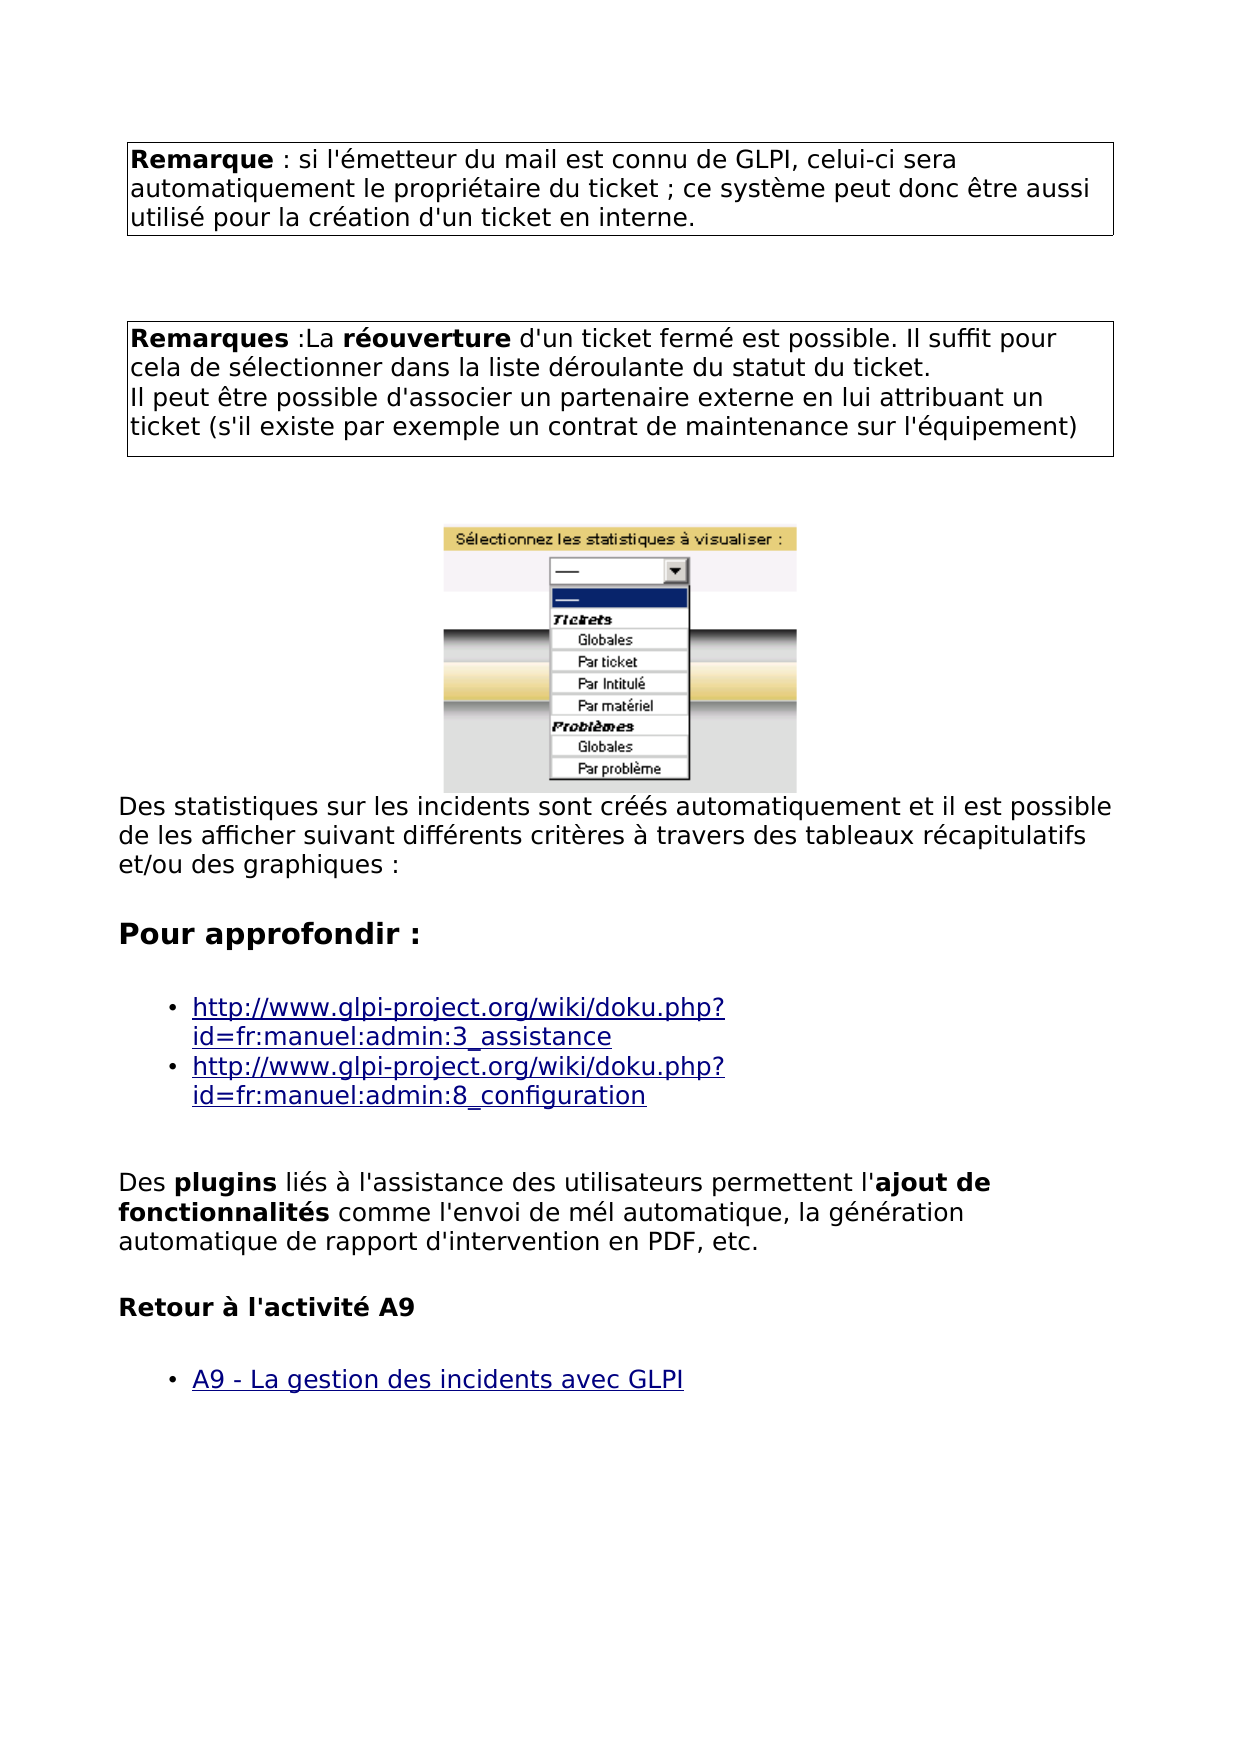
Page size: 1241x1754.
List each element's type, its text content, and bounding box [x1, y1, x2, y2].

list http://www.glpi-project.org/wiki/doku.php?id=fr:manuel:admin:8_configuration [177, 1052, 1122, 1139]
table_header Remarque : si l'émetteur du mail est connu de GLPI, celui-ci sera automatiquement le propriétaire du ticket ; ce système peut donc être aussi utilisé pour la création d'un ticket en interne. [128, 143, 1113, 235]
subtitle Retour à l'activité A9 [118, 1294, 1122, 1323]
list http://www.glpi-project.org/wiki/doku.php?id=fr:manuel:admin:3_assistance [177, 993, 1122, 1052]
picture [443, 518, 797, 793]
text Des plugins liés à l'assistance des utilisateurs permettent l'ajout de fonctionnalités comme l'envoi de mél automatique, la génération automatique de rapport d'intervention en PDF, etc. [118, 1169, 1122, 1256]
table_header Remarques :La réouverture d'un ticket fermé est possible. Il suffit pour cela de sélectionner dans la liste déroulante du statut du ticket. Il peut être possible d'associer un partenaire externe en lui attribuant un ticket (s'il existe par exemple un contrat de maintenance sur l'équipement) [128, 322, 1113, 456]
list A9 - La gestion des incidents avec GLPI [177, 1365, 1122, 1394]
text Des statistiques sur les incidents sont créés automatiquement et il est possible de les afficher suivant différents critères à travers des tableaux récapitulatifs et/ou des graphiques : [118, 519, 1122, 880]
subtitle Pour approfondir : [118, 917, 1122, 951]
